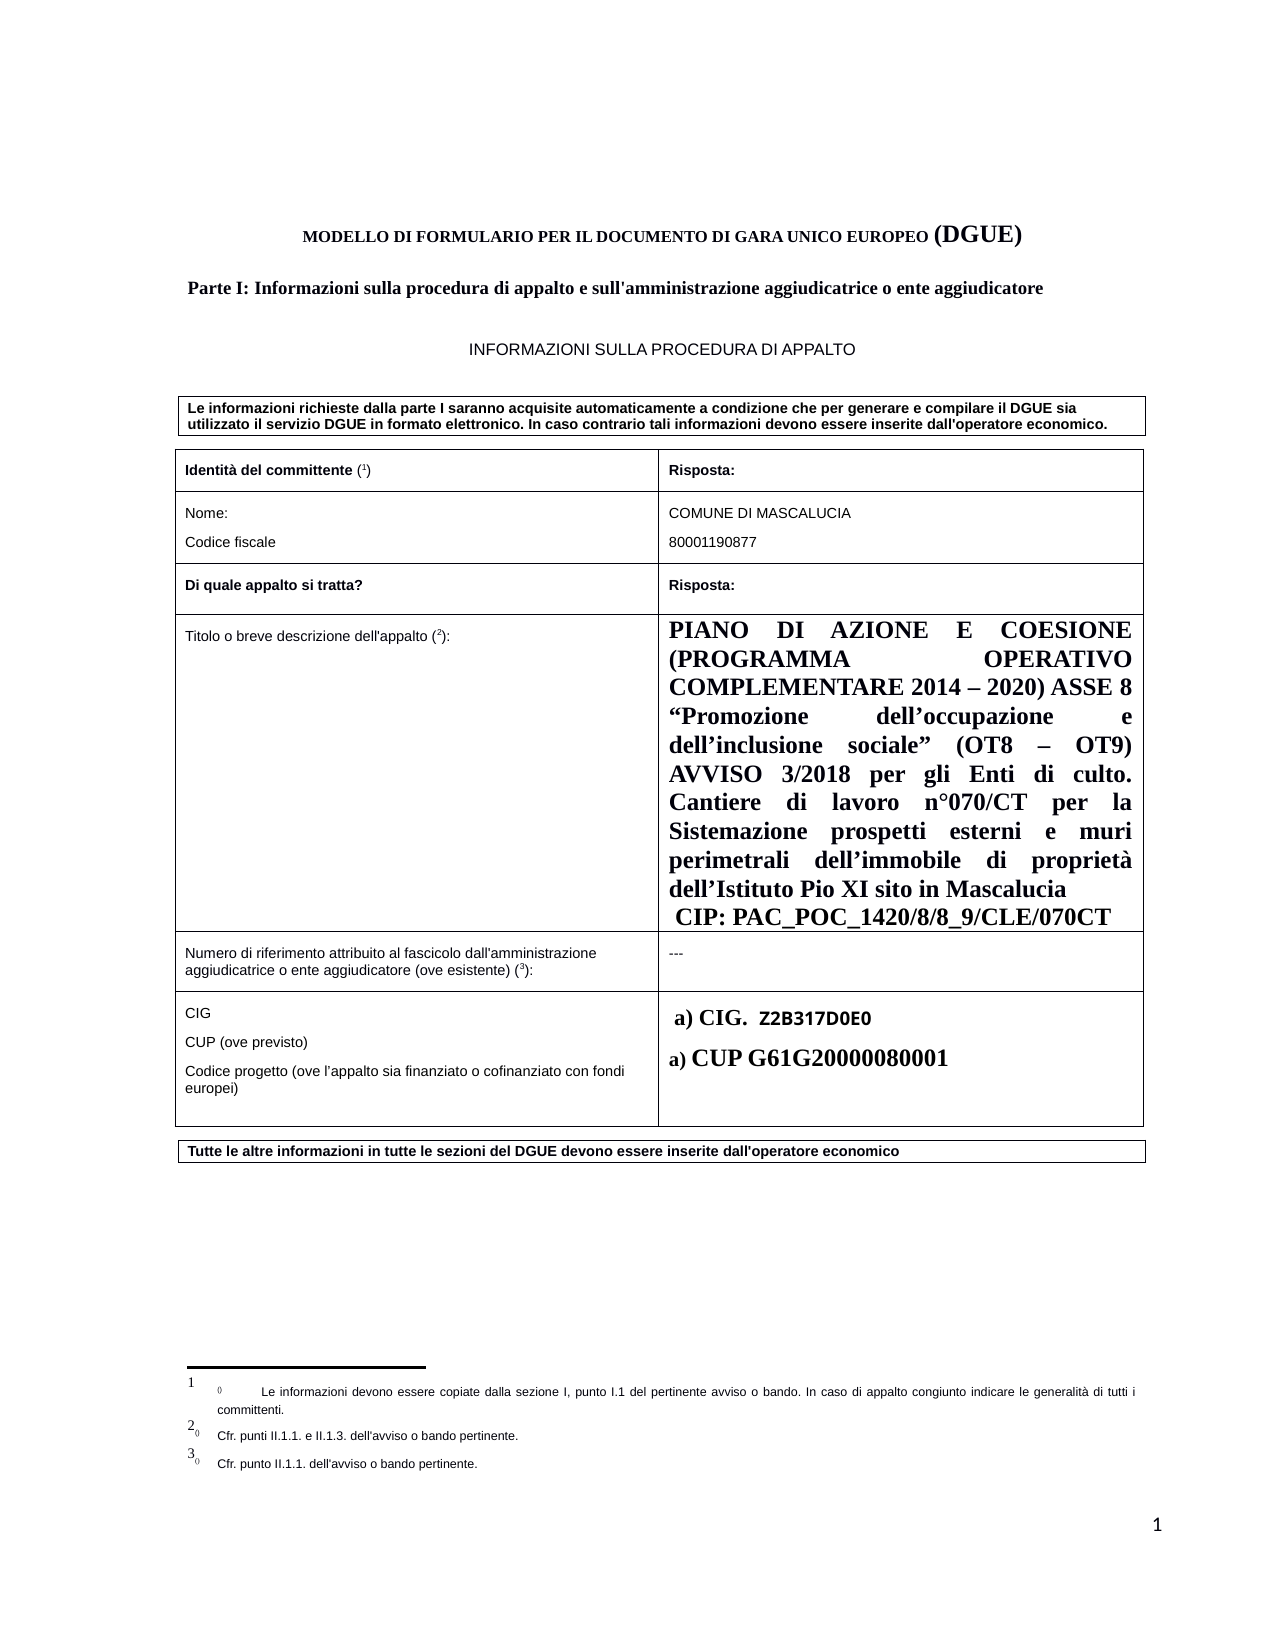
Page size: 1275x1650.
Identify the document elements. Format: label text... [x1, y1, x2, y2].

table_cell COMUNE DI MASCALUCIA 80001190877 [659, 492, 1143, 563]
table_header Identità del committente () [176, 450, 658, 491]
table_cell --- [659, 932, 1143, 991]
table_cell PIANO DI AZIONE E COESIONE (PROGRAMMA OPERATIVO COMPLEMENTARE 2014 – 2020) ASSE 8 “Promozione dell’occupazione e dell’inclusione sociale” (OT8 – OT9) AVVISO 3/2018 per gli Enti di culto. Cantiere di lavoro n°070/CT per la Sistemazione prospetti esterni e muri perimetrali dell’immobile di proprietà dell’Istituto Pio XI sito in Mascalucia CIP: PAC_POC_1420/8/8_9/CLE/070CT [659, 615, 1143, 931]
title Informazioni sulla procedura di appalto [187, 339, 1137, 359]
text Modello di formulario per il documento di gara unico europeo (DGUE) [187, 219, 1137, 248]
table_cell Numero di riferimento attribuito al fascicolo dall'amministrazione aggiudicatrice o ente aggiudicatore (ove esistente) (): [176, 932, 658, 991]
table_header Risposta: [659, 450, 1143, 491]
text Le informazioni richieste dalla parte I saranno acquisite automaticamente a condizione che per generare e compilare il DGUE sia utilizzato il servizio DGUE in formato elettronico. In caso contrario tali informazioni devono essere inserite dall'operatore economico. [179, 397, 1145, 435]
title Parte I: Informazioni sulla procedura di appalto e sull'amministrazione aggiudicatrice o ente aggiudicatore [187, 277, 1137, 298]
table_cell Nome: Codice fiscale [176, 492, 658, 563]
table_cell CIG CUP (ove previsto) Codice progetto (ove l’appalto sia finanziato o cofinanziato con fondi europei) [176, 992, 658, 1126]
text Tutte le altre informazioni in tutte le sezioni del DGUE devono essere inserite dall'operatore economico [179, 1141, 1145, 1162]
table_cell Di quale appalto si tratta? [176, 564, 658, 614]
table_cell Titolo o breve descrizione dell'appalto (): [176, 615, 658, 931]
table_cell Risposta: [659, 564, 1143, 614]
table_cell a) CIG. Z2B317D0E0 a) CUP G61G20000080001 [659, 992, 1143, 1126]
